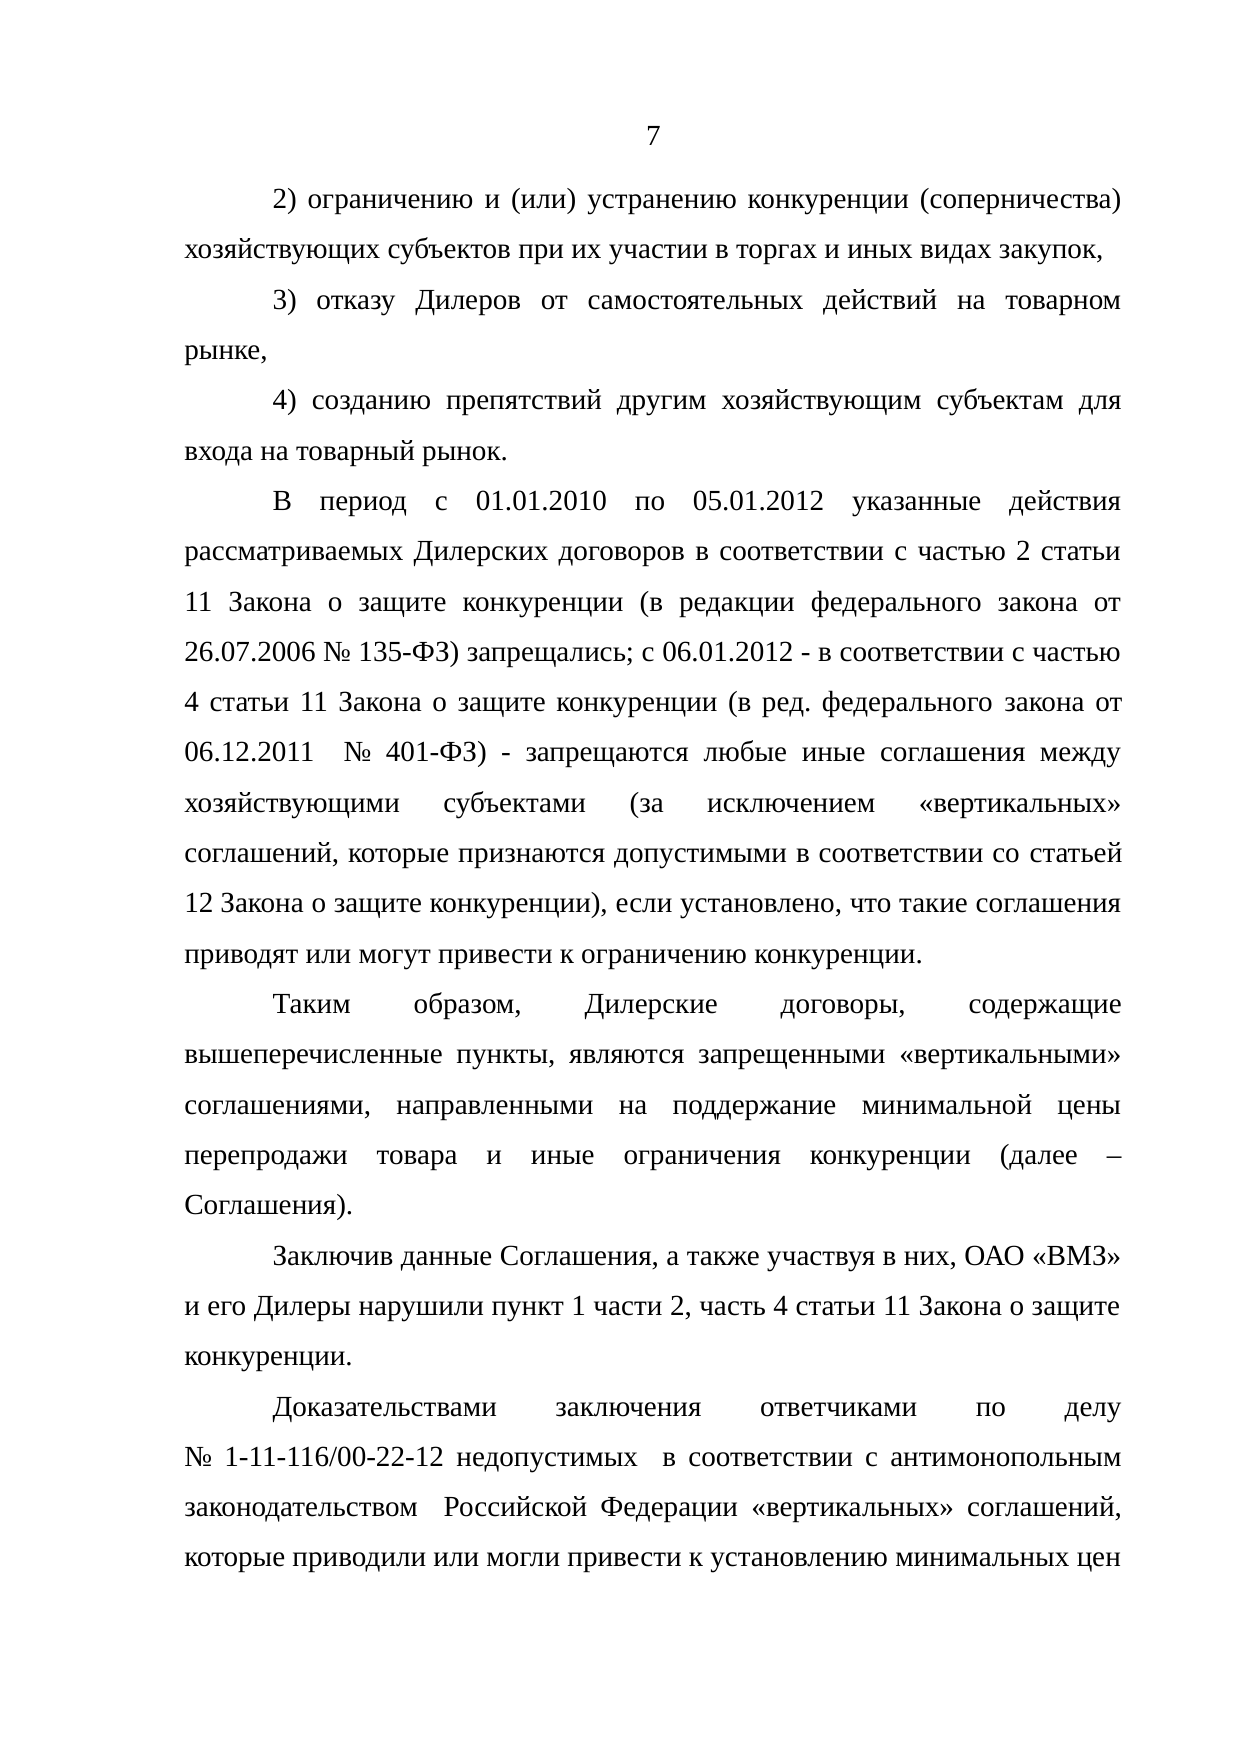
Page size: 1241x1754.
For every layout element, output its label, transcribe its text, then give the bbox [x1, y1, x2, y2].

text 2) ограничению и (или) устранению конкуренции (соперничества) хозяйствующих субъектов при их участии в торгах и иных видах закупок, [184, 181, 1122, 265]
text Заключив данные Соглашения, а также участвуя в них, ОАО «ВМЗ» и его Дилеры нарушили пункт 1 части 2, часть 4 статьи 11 Закона о защите конкуренции. [184, 1238, 1122, 1372]
text В период с 01.01.2010 по 05.01.2012 указанные действия рассматриваемых Дилерских договоров в соответствии с частью 2 статьи 11 Закона о защите конкуренции (в редакции федерального закона от 26.07.2006 № 135-ФЗ) запрещались; с 06.01.2012 - в соответствии с частью 4 статьи 11 Закона о защите конкуренции (в ред. федерального закона от 06.12.2011 № 401-ФЗ) - запрещаются любые иные соглашения между хозяйствующими субъектами (за исключением «вертикальных» соглашений, которые признаются допустимыми в соответствии со статьей 12 Закона о защите конкуренции), если установлено, что такие соглашения приводят или могут привести к ограничению конкуренции. [184, 483, 1122, 969]
text 4) созданию препятствий другим хозяйствующим субъектам для входа на товарный рынок. [184, 382, 1122, 466]
text 3) отказу Дилеров от самостоятельных действий на товарном рынке, [184, 282, 1122, 366]
text Доказательствами заключения ответчиками по делу № 1-11-116/00-22-12 недопустимых в соответствии с антимонопольным законодательством Российской Федерации «вертикальных» соглашений, которые приводили или могли привести к установлению минимальных цен [184, 1389, 1122, 1573]
text Таким образом, Дилерские договоры, содержащие вышеперечисленные пункты, являются запрещенными «вертикальными» соглашениями, направленными на поддержание минимальной цены перепродажи товара и иные ограничения конкуренции (далее – Соглашения). [184, 986, 1122, 1221]
